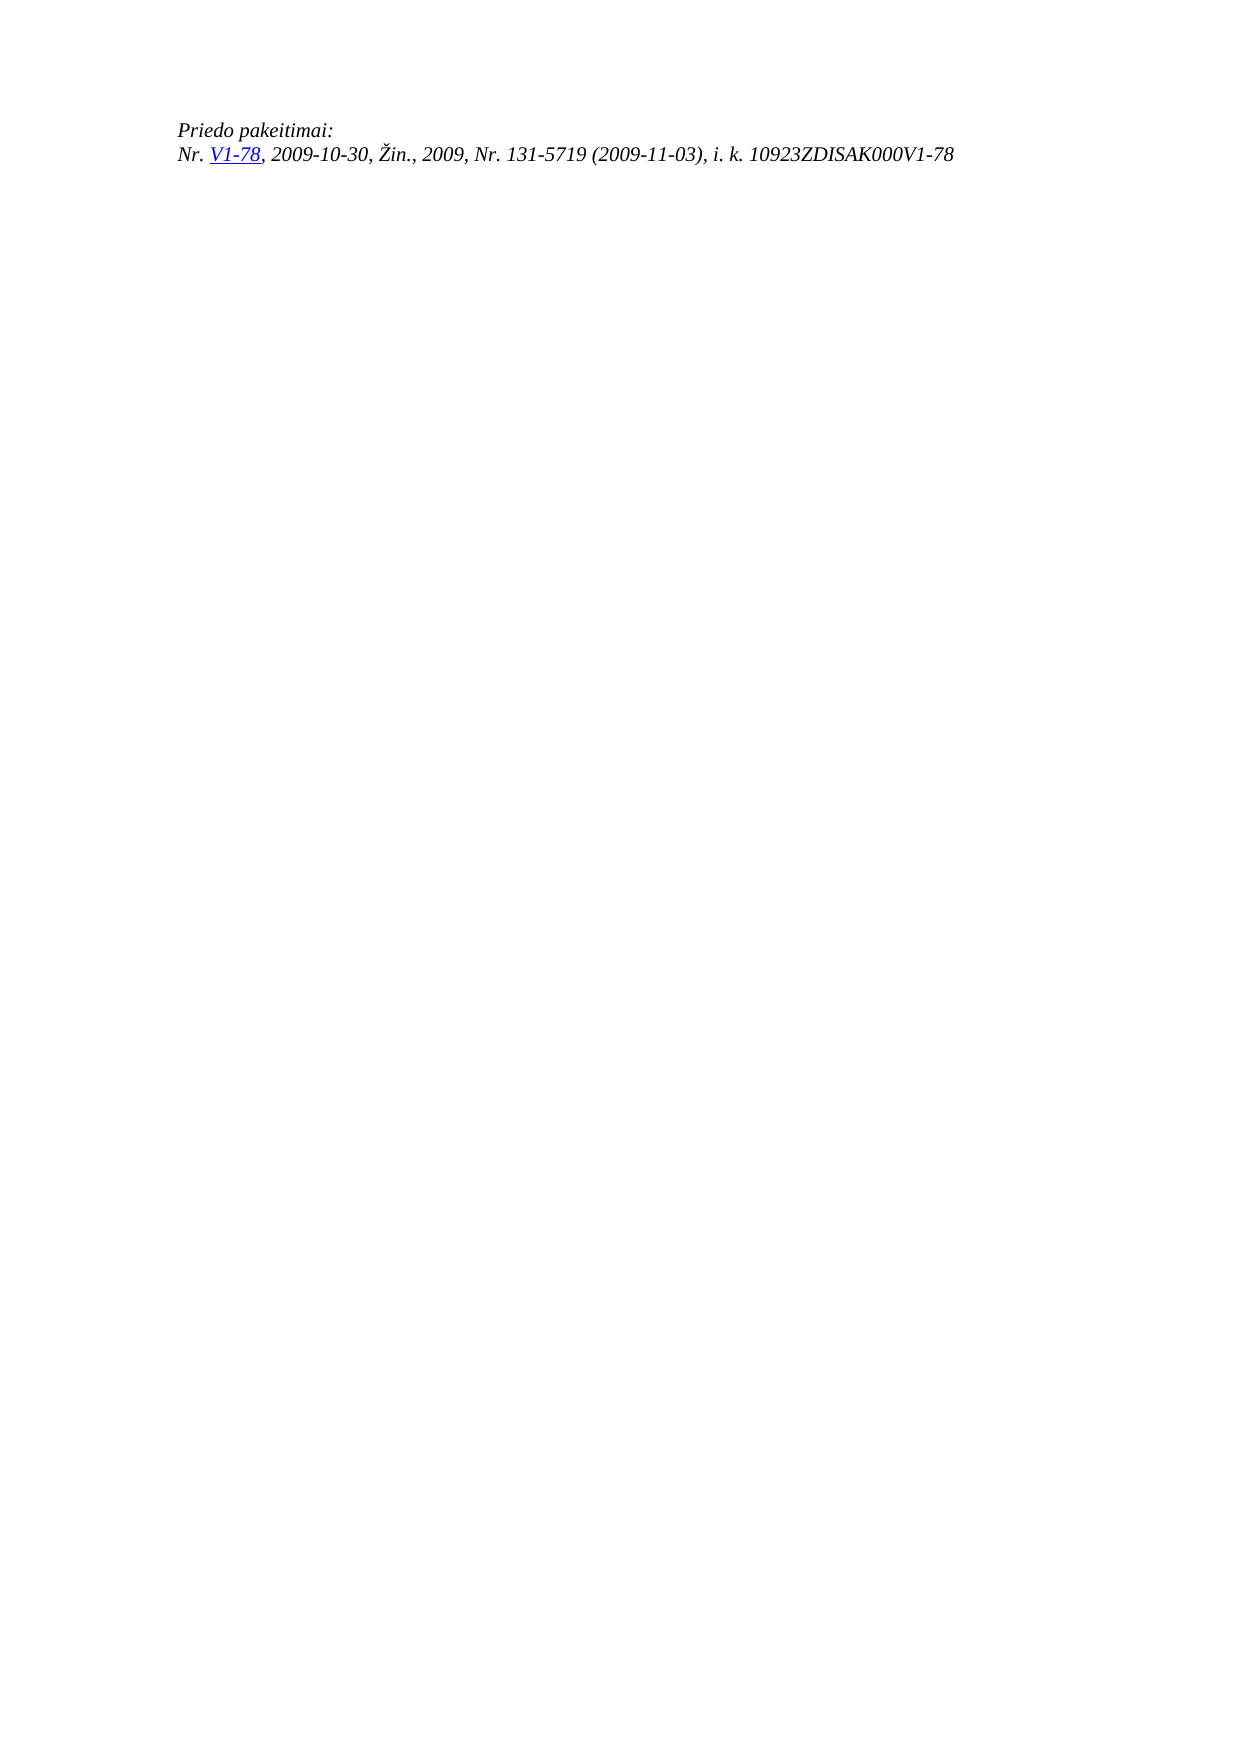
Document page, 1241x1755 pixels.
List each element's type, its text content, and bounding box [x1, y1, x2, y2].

text Priedo pakeitimai: [177, 118, 1122, 142]
text Nr. V1-78, 2009-10-30, Žin., 2009, Nr. 131-5719 (2009-11-03), i. k. 10923ZDISAK000V1-78 [177, 142, 1122, 166]
